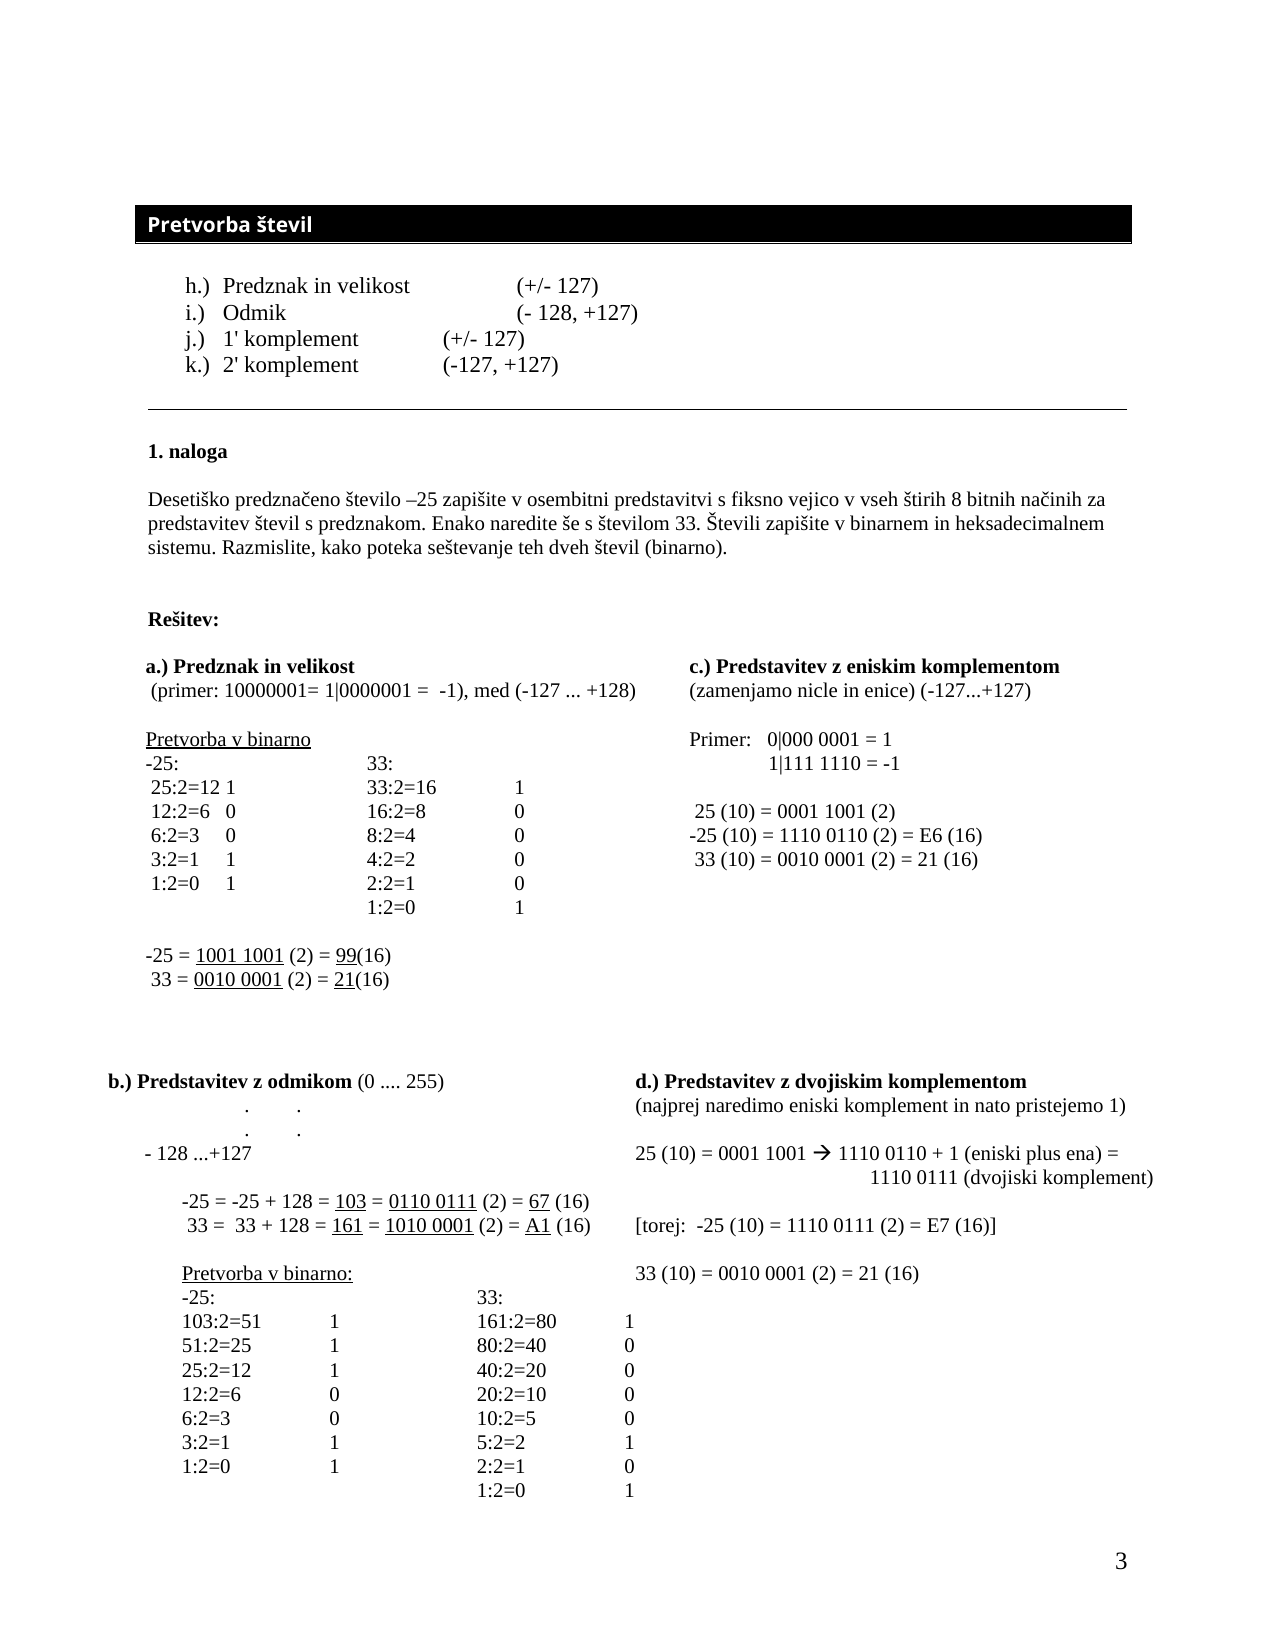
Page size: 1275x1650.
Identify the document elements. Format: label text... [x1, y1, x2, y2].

text - 128 ...+127 [91, 1141, 635, 1165]
text Pretvorba v binarno [145, 727, 689, 751]
text -25: 33: [91, 1285, 731, 1309]
text [torej: -25 (10) = 1110 0111 (2) = E7 (16)] [635, 1213, 1258, 1237]
text -25 = 1001 1001 (2) = 99(16) [145, 943, 768, 967]
list Predznak in velikost (+/- 127) [185, 272, 1127, 299]
text 6:2=3 0 10:2=5 0 [91, 1406, 731, 1430]
text (najprej naredimo eniski komplement in nato pristejemo 1) [635, 1093, 1258, 1117]
text 3:2=1 1 4:2=2 0 [145, 847, 689, 871]
text . . [127, 1117, 731, 1141]
list 2' komplement (-127, +127) [185, 351, 1127, 378]
text 51:2=25 1 80:2=40 0 [91, 1333, 731, 1357]
text a.) Predznak in velikost [145, 654, 689, 678]
text 6:2=3 0 8:2=4 0 [145, 823, 689, 847]
text (primer: 10000001= 1|0000001 = -1), med (-127 ... +128) [145, 678, 689, 702]
table_header Pretvorba števil [136, 206, 1131, 242]
text (zamenjamo nicle in enice) (-127...+127) [689, 678, 1087, 702]
text 1. naloga [148, 439, 1127, 463]
text 25:2=12 1 33:2=16 1 [145, 775, 768, 799]
text 25 (10) = 0001 1001  1110 0110 + 1 (eniski plus ena) = [635, 1141, 1258, 1165]
text 1:2=0 1 2:2=1 0 [145, 871, 768, 895]
text 103:2=51 1 161:2=80 1 [91, 1309, 731, 1333]
text -25: 33: [145, 751, 689, 775]
list 1' komplement (+/- 127) [185, 325, 1127, 351]
text Rešitev: [148, 607, 1127, 631]
text 33 = 0010 0001 (2) = 21(16) [145, 967, 768, 991]
list Odmik (- 128, +127) [185, 299, 1127, 325]
text 33 (10) = 0010 0001 (2) = 21 (16) [635, 1261, 1258, 1285]
text 25:2=12 1 40:2=20 0 [91, 1357, 731, 1382]
text . . [127, 1093, 635, 1117]
text 33 (10) = 0010 0001 (2) = 21 (16) [689, 847, 1087, 871]
text 1|111 1110 = -1 [689, 751, 1087, 775]
text Desetiško predznačeno število –25 zapišite v osembitni predstavitvi s fiksno vejico v vseh štirih 8 bitnih načinih za predstavitev števil s predznakom. Enako naredite še s številom 33. Števili zapišite v binarnem in heksadecimalnem sistemu. Razmislite, kako poteka seštevanje teh dveh števil (binarno). [148, 487, 1127, 559]
text -25 (10) = 1110 0110 (2) = E6 (16) [689, 823, 1087, 847]
text 1:2=0 1 [145, 895, 768, 919]
text 3:2=1 1 5:2=2 1 [91, 1430, 731, 1454]
text 1:2=0 1 [91, 1478, 731, 1501]
text c.) Predstavitev z eniskim komplementom [689, 654, 1087, 678]
text 1:2=0 1 2:2=1 0 [91, 1454, 731, 1478]
text 25 (10) = 0001 1001 (2) [689, 799, 1087, 823]
text 33 = 33 + 128 = 161 = 1010 0001 (2) = A1 (16) [91, 1213, 635, 1237]
text 12:2=6 0 20:2=10 0 [91, 1382, 731, 1406]
text 12:2=6 0 16:2=8 0 [145, 799, 689, 823]
text d.) Predstavitev z dvojiskim komplementom [635, 1069, 1258, 1093]
text -25 = -25 + 128 = 103 = 0110 0111 (2) = 67 (16) [91, 1189, 731, 1213]
text Primer: 0|000 0001 = 1 [689, 727, 1087, 751]
text b.) Predstavitev z odmikom (0 .... 255) [108, 1069, 635, 1093]
text Pretvorba v binarno: [91, 1261, 635, 1285]
text 1110 0111 (dvojiski komplement) [635, 1165, 1258, 1189]
